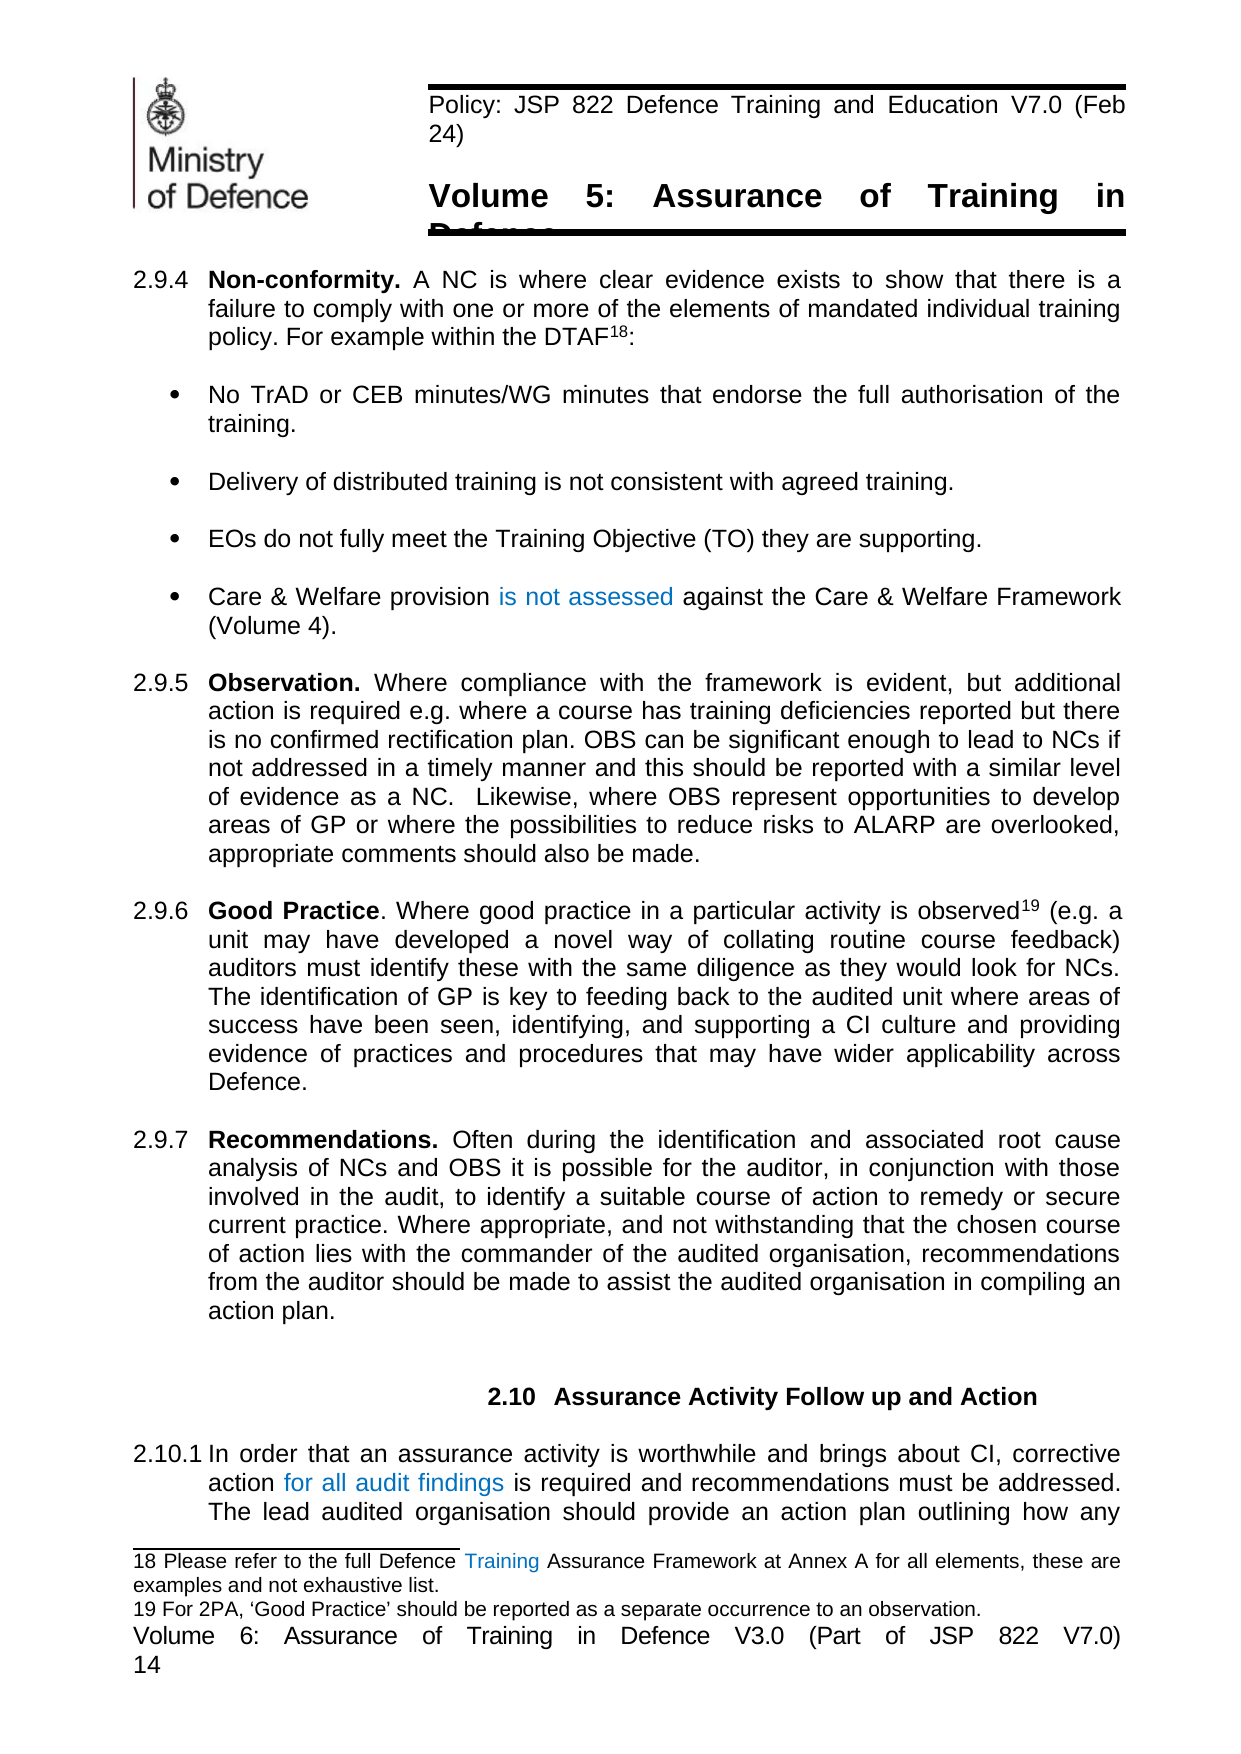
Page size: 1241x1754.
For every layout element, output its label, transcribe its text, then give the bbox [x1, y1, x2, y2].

subtitle Non-conformity. A NC is where clear evidence exists to show that there is a failure to comply with one or more of the elements of mandated individual training policy. For example within the DTAF: [133, 266, 1122, 351]
subtitle Recommendations. Often during the identification and associated root cause analysis of NCs and OBS it is possible for the auditor, in conjunction with those involved in the audit, to identify a suitable course of action to remedy or secure current practice. Where appropriate, and not withstanding that the chosen course of action lies with the commander of the audited organisation, recommendations from the auditor should be made to assist the audited organisation in compiling an action plan. [133, 1125, 1122, 1325]
text For 2PA, ‘Good Practice’ should be reported as a separate occurrence to an observation. [133, 1597, 1122, 1621]
subtitle Assurance Activity Follow up and Action [487, 1383, 1122, 1411]
subtitle Good Practice. Where good practice in a particular activity is observed (e.g. a unit may have developed a novel way of collating routine course feedback) auditors must identify these with the same diligence as they would look for NCs. The identification of GP is key to feeding back to the audited unit where areas of success have been seen, identifying, and supporting a CI culture and providing evidence of practices and procedures that may have wider applicability across Defence. [133, 897, 1122, 1096]
list Delivery of distributed training is not consistent with agreed training. [170, 467, 1122, 495]
subtitle Observation. Where compliance with the framework is evident, but additional action is required e.g. where a course has training deficiencies reported but there is no confirmed rectification plan. OBS can be significant enough to lead to NCs if not addressed in a timely manner and this should be reported with a similar level of evidence as a NC. Likewise, where OBS represent opportunities to develop areas of GP or where the possibilities to reduce risks to ALARP are overlooked, appropriate comments should also be made. [133, 668, 1122, 868]
list EOs do not fully meet the Training Objective (TO) they are supporting. [170, 524, 1122, 553]
list Care & Welfare provision is not assessed against the Care & Welfare Framework (Volume 4). [170, 582, 1122, 639]
subtitle In order that an assurance activity is worthwhile and brings about CI, corrective action for all audit findings is required and recommendations must be addressed. The lead audited organisation should provide an action plan outlining how any [133, 1440, 1122, 1526]
text Please refer to the full Defence Training Assurance Framework at Annex A for all elements, these are examples and not exhaustive list. [133, 1549, 1122, 1597]
list No TrAD or CEB minutes/WG minutes that endorse the full authorisation of the training. [170, 380, 1122, 438]
